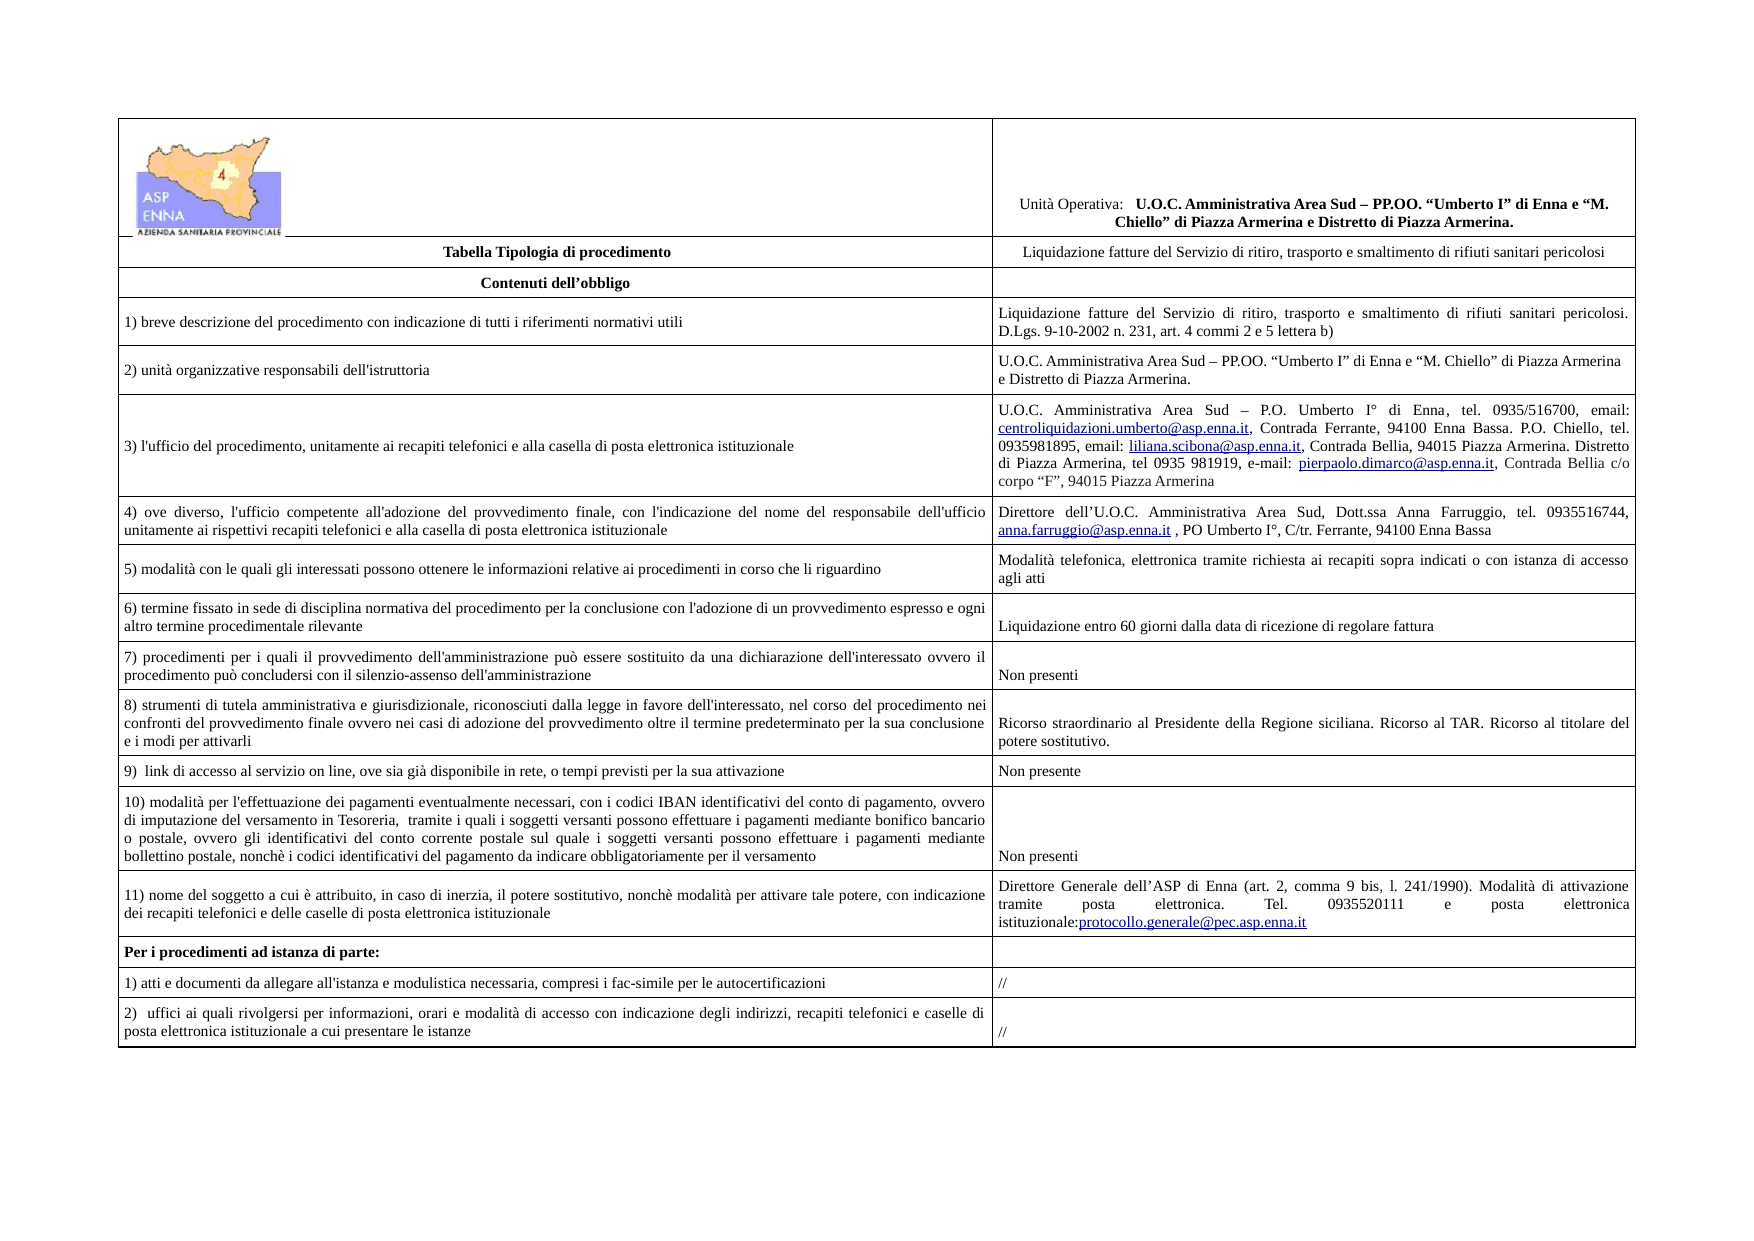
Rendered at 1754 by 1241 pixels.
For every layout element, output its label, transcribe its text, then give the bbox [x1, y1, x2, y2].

table_cell 2) uffici ai quali rivolgersi per informazioni, orari e modalità di accesso con indicazione degli indirizzi, recapiti telefonici e caselle di posta elettronica istituzionale a cui presentare le istanze [119, 998, 992, 1046]
table_cell 6) termine fissato in sede di disciplina normativa del procedimento per la conclusione con l'adozione di un provvedimento espresso e ogni altro termine procedimentale rilevante [119, 594, 992, 641]
table_cell 1) breve descrizione del procedimento con indicazione di tutti i riferimenti normativi utili [119, 298, 992, 345]
table_cell 9) link di accesso al servizio on line, ove sia già disponibile in rete, o tempi previsti per la sua attivazione [119, 756, 992, 786]
table_cell 11) nome del soggetto a cui è attribuito, in caso di inerzia, il potere sostitutivo, nonchè modalità per attivare tale potere, con indicazione dei recapiti telefonici e delle caselle di posta elettronica istituzionale [119, 871, 992, 936]
table_cell Non presente [993, 756, 1635, 786]
table_cell // [993, 968, 1635, 997]
table_cell Liquidazione entro 60 giorni dalla data di ricezione di regolare fattura [993, 594, 1635, 641]
table_cell // [993, 998, 1635, 1046]
table_cell 2) unità organizzative responsabili dell'istruttoria [119, 346, 992, 394]
table_cell Per i procedimenti ad istanza di parte: [119, 937, 992, 967]
table_cell 4) ove diverso, l'ufficio competente all'adozione del provvedimento finale, con l'indicazione del nome del responsabile dell'ufficio unitamente ai rispettivi recapiti telefonici e alla casella di posta elettronica istituzionale [119, 497, 992, 544]
picture [132, 132, 286, 237]
table_cell Liquidazione fatture del Servizio di ritiro, trasporto e smaltimento di rifiuti sanitari pericolosi. D.Lgs. 9-10-2002 n. 231, art. 4 commi 2 e 5 lettera b) [993, 298, 1635, 345]
table_header Unità Operativa: U.O.C. Amministrativa Area Sud – PP.OO. “Umberto I” di Enna e “M. Chiello” di Piazza Armerina e Distretto di Piazza Armerina. [993, 119, 1635, 236]
table_cell U.O.C. Amministrativa Area Sud – P.O. Umberto I° di Enna, tel. 0935/516700, email: centroliquidazioni.umberto@asp.enna.it, Contrada Ferrante, 94100 Enna Bassa. P.O. Chiello, tel. 0935981895, email: liliana.scibona@asp.enna.it, Contrada Bellia, 94015 Piazza Armerina. Distretto di Piazza Armerina, tel 0935 981919, e-mail: pierpaolo.dimarco@asp.enna.it, Contrada Bellia c/o corpo “F”, 94015 Piazza Armerina [993, 395, 1635, 496]
table_cell Tabella Tipologia di procedimento [119, 237, 992, 267]
table_cell Liquidazione fatture del Servizio di ritiro, trasporto e smaltimento di rifiuti sanitari pericolosi [993, 237, 1635, 267]
table_cell Ricorso straordinario al Presidente della Regione siciliana. Ricorso al TAR. Ricorso al titolare del potere sostitutivo. [993, 690, 1635, 755]
table_cell [993, 937, 1635, 967]
table_cell 10) modalità per l'effettuazione dei pagamenti eventualmente necessari, con i codici IBAN identificativi del conto di pagamento, ovvero di imputazione del versamento in Tesoreria, tramite i quali i soggetti versanti possono effettuare i pagamenti mediante bonifico bancario o postale, ovvero gli identificativi del conto corrente postale sul quale i soggetti versanti possono effettuare i pagamenti mediante bollettino postale, nonchè i codici identificativi del pagamento da indicare obbligatoriamente per il versamento [119, 787, 992, 870]
table_cell Modalità telefonica, elettronica tramite richiesta ai recapiti sopra indicati o con istanza di accesso agli atti [993, 545, 1635, 592]
table_cell 5) modalità con le quali gli interessati possono ottenere le informazioni relative ai procedimenti in corso che li riguardino [119, 545, 992, 592]
table_cell U.O.C. Amministrativa Area Sud – PP.OO. “Umberto I” di Enna e “M. Chiello” di Piazza Armerina e Distretto di Piazza Armerina. [993, 346, 1635, 394]
table_cell Direttore Generale dell’ASP di Enna (art. 2, comma 9 bis, l. 241/1990). Modalità di attivazione tramite posta elettronica. Tel. 0935520111 e posta elettronica istituzionale:protocollo.generale@pec.asp.enna.it [993, 871, 1635, 936]
table_cell Non presenti [993, 787, 1635, 870]
table_cell 1) atti e documenti da allegare all'istanza e modulistica necessaria, compresi i fac-simile per le autocertificazioni [119, 968, 992, 997]
table_header [119, 119, 992, 236]
table_cell Contenuti dell’obbligo [119, 268, 992, 297]
table_cell 3) l'ufficio del procedimento, unitamente ai recapiti telefonici e alla casella di posta elettronica istituzionale [119, 395, 992, 496]
table_cell Direttore dell’U.O.C. Amministrativa Area Sud, Dott.ssa Anna Farruggio, tel. 0935516744, anna.farruggio@asp.enna.it , PO Umberto I°, C/tr. Ferrante, 94100 Enna Bassa [993, 497, 1635, 544]
table_cell 7) procedimenti per i quali il provvedimento dell'amministrazione può essere sostituito da una dichiarazione dell'interessato ovvero il procedimento può concludersi con il silenzio-assenso dell'amministrazione [119, 642, 992, 689]
table_cell [993, 268, 1635, 297]
table_cell Non presenti [993, 642, 1635, 689]
table_cell 8) strumenti di tutela amministrativa e giurisdizionale, riconosciuti dalla legge in favore dell'interessato, nel corso del procedimento nei confronti del provvedimento finale ovvero nei casi di adozione del provvedimento oltre il termine predeterminato per la sua conclusione e i modi per attivarli [119, 690, 992, 755]
